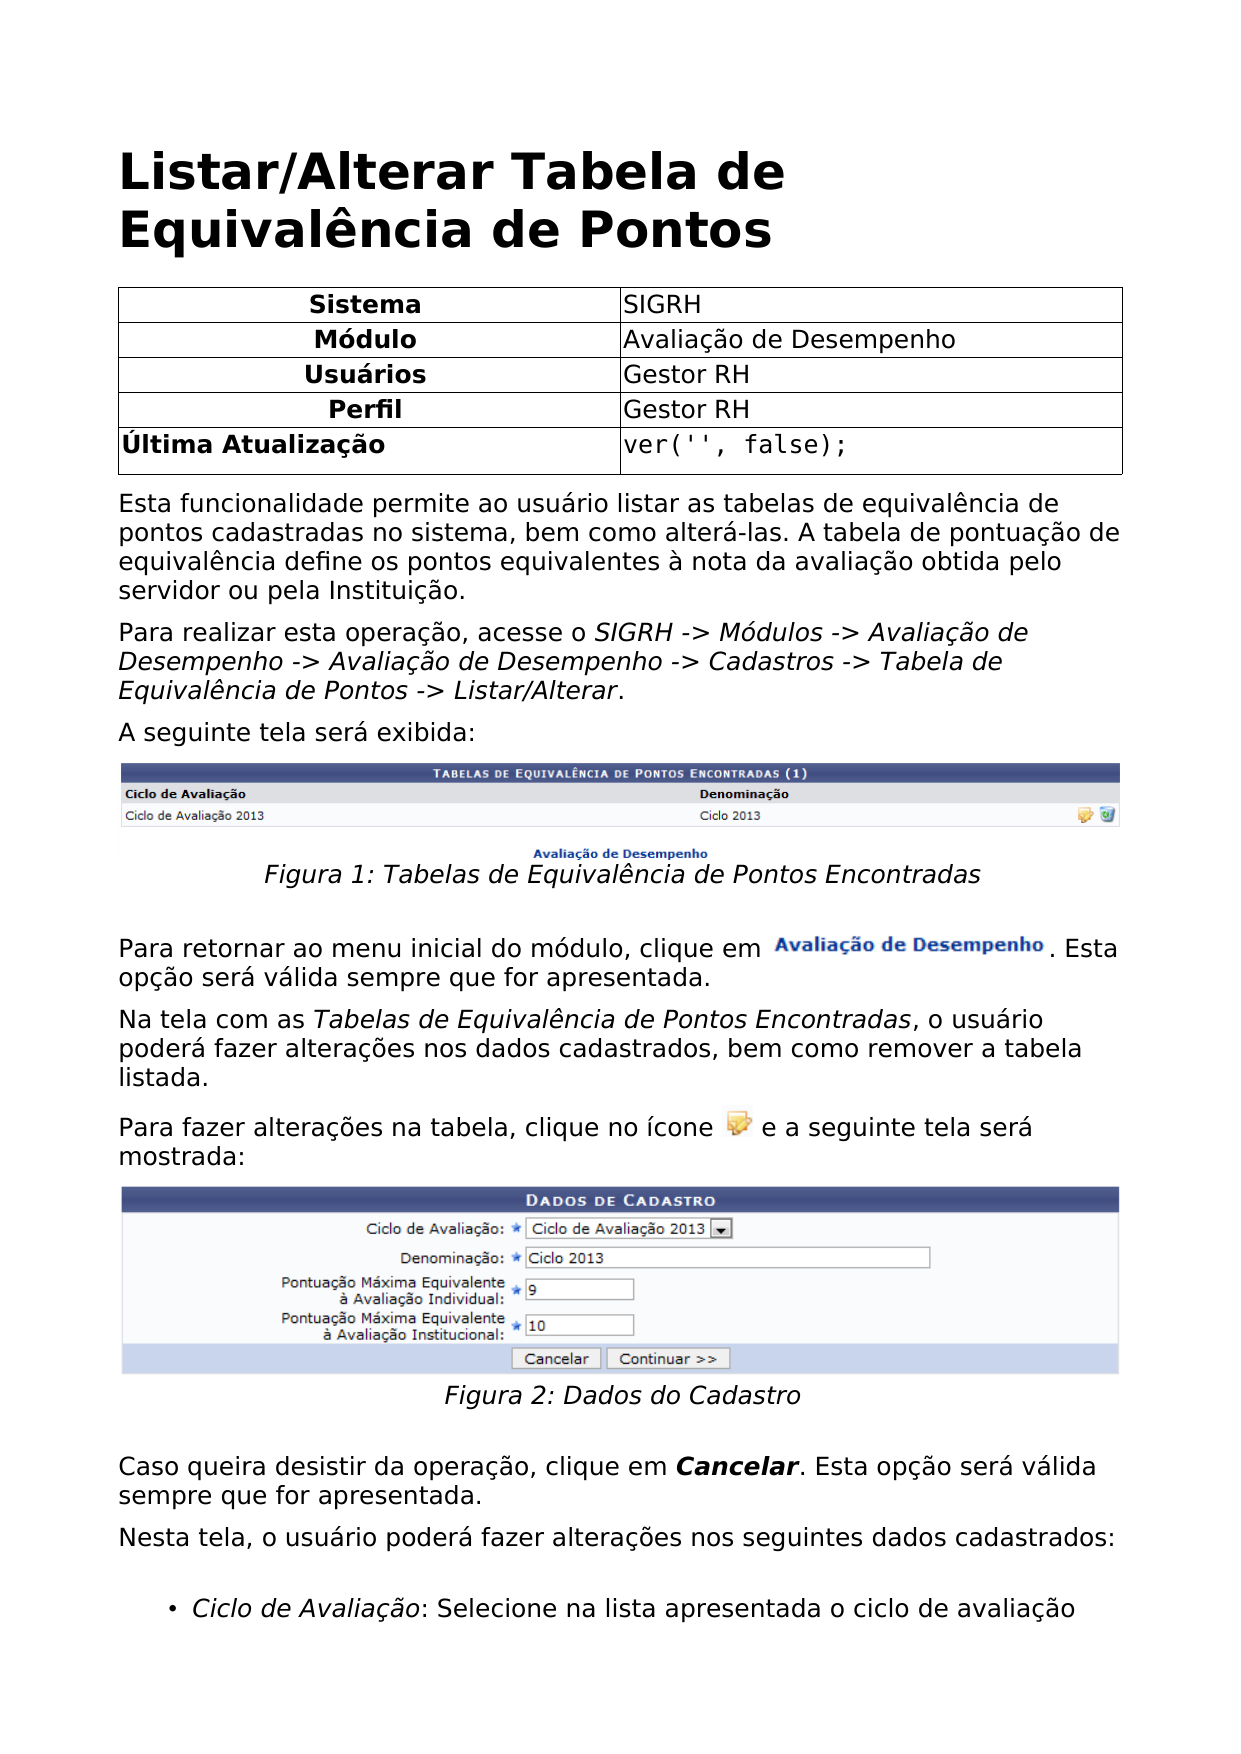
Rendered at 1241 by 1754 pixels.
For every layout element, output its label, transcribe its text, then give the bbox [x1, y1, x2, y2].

text Na tela com as Tabelas de Equivalência de Pontos Encontradas, o usuário poderá fazer alterações nos dados cadastrados, bem como remover a tabela listada. [118, 1005, 1122, 1093]
table_header Sistema [119, 288, 620, 322]
text Figura 2: Dados do Cadastro [118, 1382, 1122, 1410]
table_cell ver('', false); [621, 428, 1122, 474]
table_cell Gestor RH [621, 358, 1122, 392]
table_cell Gestor RH [621, 393, 1122, 427]
table_cell Perfil [119, 393, 620, 427]
text Para realizar esta operação, acesse o SIGRH -> Módulos -> Avaliação de Desempenho -> Avaliação de Desempenho -> Cadastros -> Tabela de Equivalência de Pontos -> Listar/Alterar. [118, 618, 1122, 706]
text Para fazer alterações na tabela, clique no ícone e a seguinte tela será mostrada: [118, 1105, 1122, 1172]
text Esta funcionalidade permite ao usuário listar as tabelas de equivalência de pontos cadastradas no sistema, bem como alterá-las. A tabela de pontuação de equivalência define os pontos equivalentes à nota da avaliação obtida pelo servidor ou pela Instituição. [118, 489, 1122, 606]
text Nesta tela, o usuário poderá fazer alterações nos seguintes dados cadastrados: [118, 1523, 1122, 1552]
picture [118, 760, 1123, 861]
table_cell Última Atualização [119, 428, 620, 474]
picture [770, 931, 1049, 958]
picture [722, 1105, 754, 1137]
picture [118, 1184, 1123, 1382]
table_cell Módulo [119, 323, 620, 357]
text Caso queira desistir da operação, clique em Cancelar. Esta opção será válida sempre que for apresentada. [118, 1452, 1122, 1510]
text A seguinte tela será exibida: [118, 718, 1122, 747]
text Figura 1: Tabelas de Equivalência de Pontos Encontradas [118, 861, 1122, 889]
list Ciclo de Avaliação: Selecione na lista apresentada o ciclo de avaliação [177, 1594, 1122, 1623]
table_cell Avaliação de Desempenho [621, 323, 1122, 357]
table_cell Usuários [119, 358, 620, 392]
subtitle Listar/Alterar Tabela de Equivalência de Pontos [118, 143, 1122, 259]
table_header SIGRH [621, 288, 1122, 322]
text Para retornar ao menu inicial do módulo, clique em . Esta opção será válida sempre que for apresentada. [118, 931, 1122, 993]
